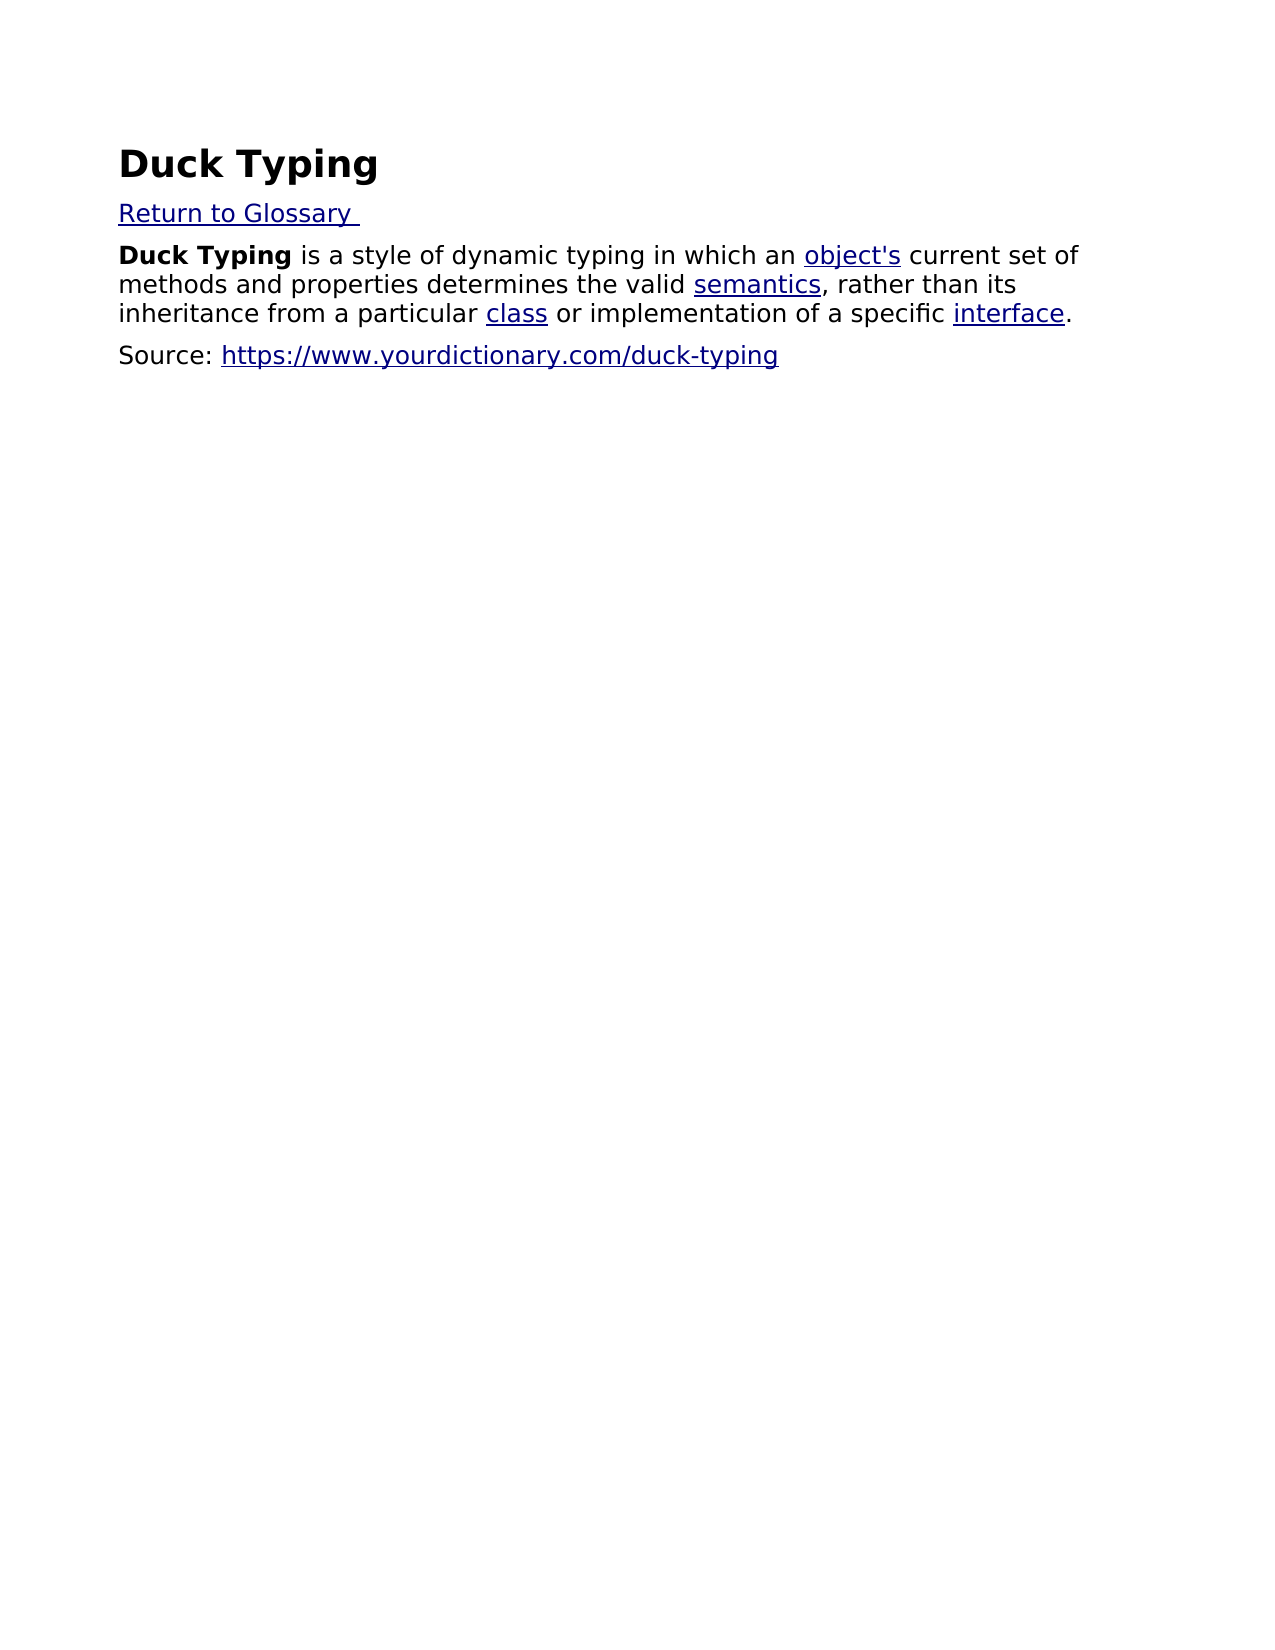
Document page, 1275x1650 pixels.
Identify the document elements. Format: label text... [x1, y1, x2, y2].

subtitle Duck Typing [118, 143, 1157, 187]
text Return to Glossary [118, 199, 1157, 228]
text Source: https://www.yourdictionary.com/duck-typing [118, 341, 1157, 370]
text Duck Typing is a style of dynamic typing in which an object's current set of methods and properties determines the valid semantics, rather than its inheritance from a particular class or implementation of a specific interface. [118, 241, 1157, 328]
